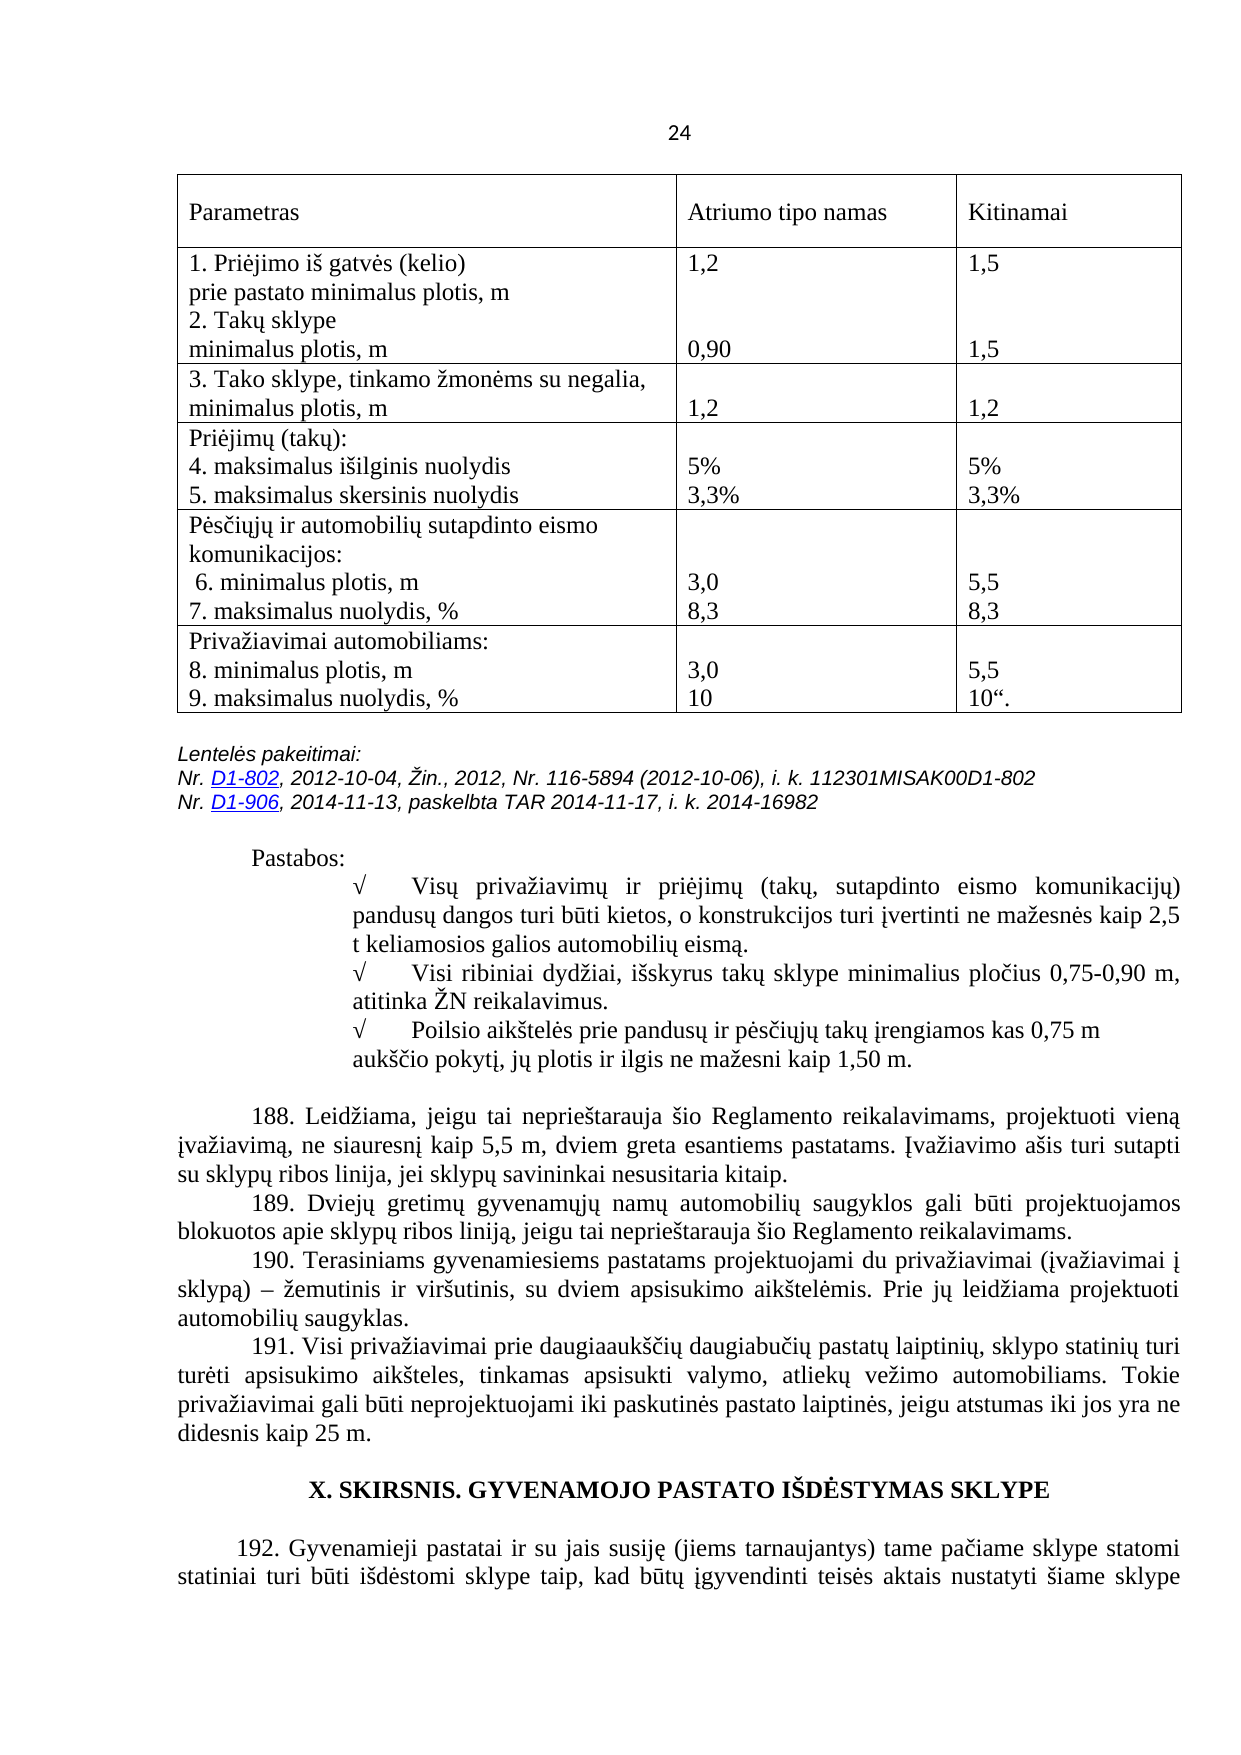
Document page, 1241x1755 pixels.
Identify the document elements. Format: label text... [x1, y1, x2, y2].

text √ Visų privažiavimų ir priėjimų (takų, sutapdinto eismo komunikacijų) pandusų dangos turi būti kietos, o konstrukcijos turi įvertinti ne mažesnės kaip 2,5 t keliamosios galios automobilių eismą. [352, 871, 1181, 958]
table_header Kitinamai [957, 175, 1181, 247]
table_cell 1. Priėjimo iš gatvės (kelio) prie pastato minimalus plotis, m 2. Takų sklype minimalus plotis, m [178, 248, 676, 363]
table_cell 3. Tako sklype, tinkamo žmonėms su negalia, minimalus plotis, m [178, 364, 676, 422]
table_cell 1,2 0,90 [677, 248, 956, 363]
table_cell 3,0 10 [677, 626, 956, 712]
text Lentelės pakeitimai: [177, 742, 1181, 766]
table_cell 5% 3,3% [677, 423, 956, 509]
text Nr. D1-906, 2014-11-13, paskelbta TAR 2014-11-17, i. k. 2014-16982 [177, 790, 1181, 814]
text 192. Gyvenamieji pastatai ir su jais susiję (jiems tarnaujantys) tame pačiame sklype statomi statiniai turi būti išdėstomi sklype taip, kad būtų įgyvendinti teisės aktais nustatyti šiame sklype [177, 1533, 1181, 1590]
text Nr. D1-802, 2012-10-04, Žin., 2012, Nr. 116-5894 (2012-10-06), i. k. 112301MISAK00D1-802 [177, 766, 1181, 790]
table_header Atriumo tipo namas [677, 175, 956, 247]
text Pastabos: [177, 843, 1181, 871]
table_cell 1,2 [677, 364, 956, 422]
table_header Parametras [178, 175, 676, 247]
table_cell Pėsčiųjų ir automobilių sutapdinto eismo komunikacijos: 6. minimalus plotis, m 7. maksimalus nuolydis, % [178, 510, 676, 625]
table_cell Priėjimų (takų): 4. maksimalus išilginis nuolydis 5. maksimalus skersinis nuolydis [178, 423, 676, 509]
table_cell 1,5 1,5 [957, 248, 1181, 363]
text √ Visi ribiniai dydžiai, išskyrus takų sklype minimalius pločius 0,75-0,90 m, atitinka ŽN reikalavimus. [352, 958, 1181, 1015]
table_cell 3,0 8,3 [677, 510, 956, 625]
text 191. Visi privažiavimai prie daugiaaukščių daugiabučių pastatų laiptinių, sklypo statinių turi turėti apsisukimo aikšteles, tinkamas apsisukti valymo, atliekų vežimo automobiliams. Tokie privažiavimai gali būti neprojektuojami iki paskutinės pastato laiptinės, jeigu atstumas iki jos yra ne didesnis kaip 25 m. [177, 1331, 1181, 1446]
table_cell 1,2 [957, 364, 1181, 422]
text 190. Terasiniams gyvenamiesiems pastatams projektuojami du privažiavimai (įvažiavimai į sklypą) – žemutinis ir viršutinis, su dviem apsisukimo aikštelėmis. Prie jų leidžiama projektuoti automobilių saugyklas. [177, 1245, 1181, 1331]
table_cell Privažiavimai automobiliams: 8. minimalus plotis, m 9. maksimalus nuolydis, % [178, 626, 676, 712]
text 189. Dviejų gretimų gyvenamųjų namų automobilių saugyklos gali būti projektuojamos blokuotos apie sklypų ribos liniją, jeigu tai neprieštarauja šio Reglamento reikalavimams. [177, 1188, 1181, 1245]
table_cell 5% 3,3% [957, 423, 1181, 509]
text 188. Leidžiama, jeigu tai neprieštarauja šio Reglamento reikalavimams, projektuoti vieną įvažiavimą, ne siauresnį kaip 5,5 m, dviem greta esantiems pastatams. Įvažiavimo ašis turi sutapti su sklypų ribos linija, jei sklypų savininkai nesusitaria kitaip. [177, 1101, 1181, 1188]
table_cell 5,5 8,3 [957, 510, 1181, 625]
table_cell 5,5 10“. [957, 626, 1181, 712]
text √ Poilsio aikštelės prie pandusų ir pėsčiųjų takų įrengiamos kas 0,75 m aukščio pokytį, jų plotis ir ilgis ne mažesni kaip 1,50 m. [352, 1015, 1181, 1073]
text X. SKIRSNIS. GYVENAMOJO PASTATO IŠDĖSTYMAS SKLYPE [177, 1475, 1181, 1504]
